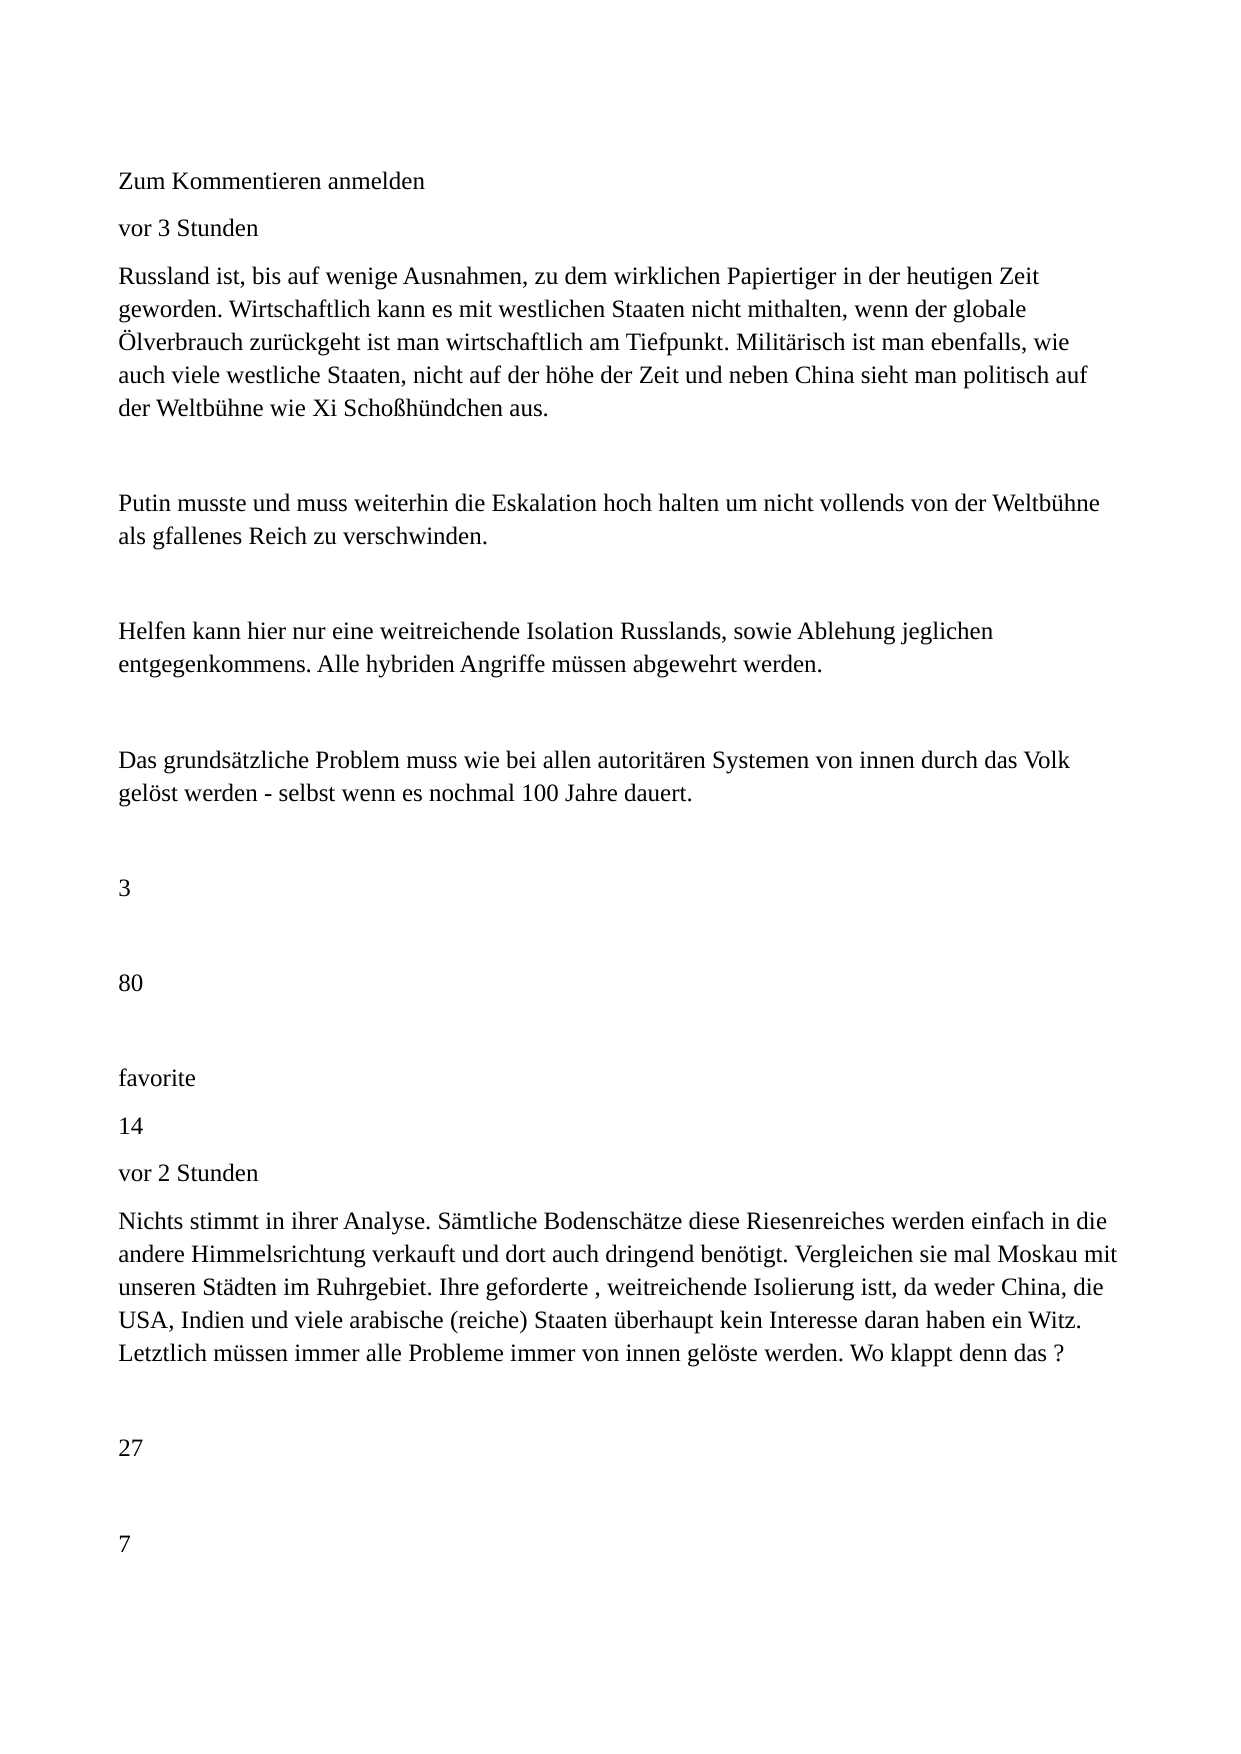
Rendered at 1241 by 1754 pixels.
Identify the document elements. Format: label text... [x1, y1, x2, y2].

text favorite [118, 1063, 1122, 1092]
text Zum Kommentieren anmelden [118, 166, 1122, 194]
text 27 [118, 1433, 1122, 1462]
text 7 [118, 1529, 1122, 1557]
text 80 [118, 968, 1122, 997]
text Helfen kann hier nur eine weitreichende Isolation Russlands, sowie Ablehung jeglichen entgegenkommens. Alle hybriden Angriffe müssen abgewehrt werden. [118, 616, 1122, 678]
text vor 2 Stunden [118, 1158, 1122, 1187]
text vor 3 Stunden [118, 213, 1122, 242]
text Das grundsätzliche Problem muss wie bei allen autoritären Systemen von innen durch das Volk gelöst werden - selbst wenn es nochmal 100 Jahre dauert. [118, 745, 1122, 806]
text Nichts stimmt in ihrer Analyse. Sämtliche Bodenschätze diese Riesenreiches werden einfach in die andere Himmelsrichtung verkauft und dort auch dringend benötigt. Vergleichen sie mal Moskau mit unseren Städten im Ruhrgebiet. Ihre geforderte , weitreichende Isolierung istt, da weder China, die USA, Indien und viele arabische (reiche) Staaten überhaupt kein Interesse daran haben ein Witz. Letztlich müssen immer alle Probleme immer von innen gelöste werden. Wo klappt denn das ? [118, 1206, 1122, 1367]
text 14 [118, 1111, 1122, 1140]
text Russland ist, bis auf wenige Ausnahmen, zu dem wirklichen Papiertiger in der heutigen Zeit geworden. Wirtschaftlich kann es mit westlichen Staaten nicht mithalten, wenn der globale Ölverbrauch zurückgeht ist man wirtschaftlich am Tiefpunkt. Militärisch ist man ebenfalls, wie auch viele westliche Staaten, nicht auf der höhe der Zeit und neben China sieht man politisch auf der Weltbühne wie Xi Schoßhündchen aus. [118, 261, 1122, 422]
text 3 [118, 873, 1122, 902]
text Putin musste und muss weiterhin die Eskalation hoch halten um nicht vollends von der Weltbühne als gfallenes Reich zu verschwinden. [118, 488, 1122, 550]
